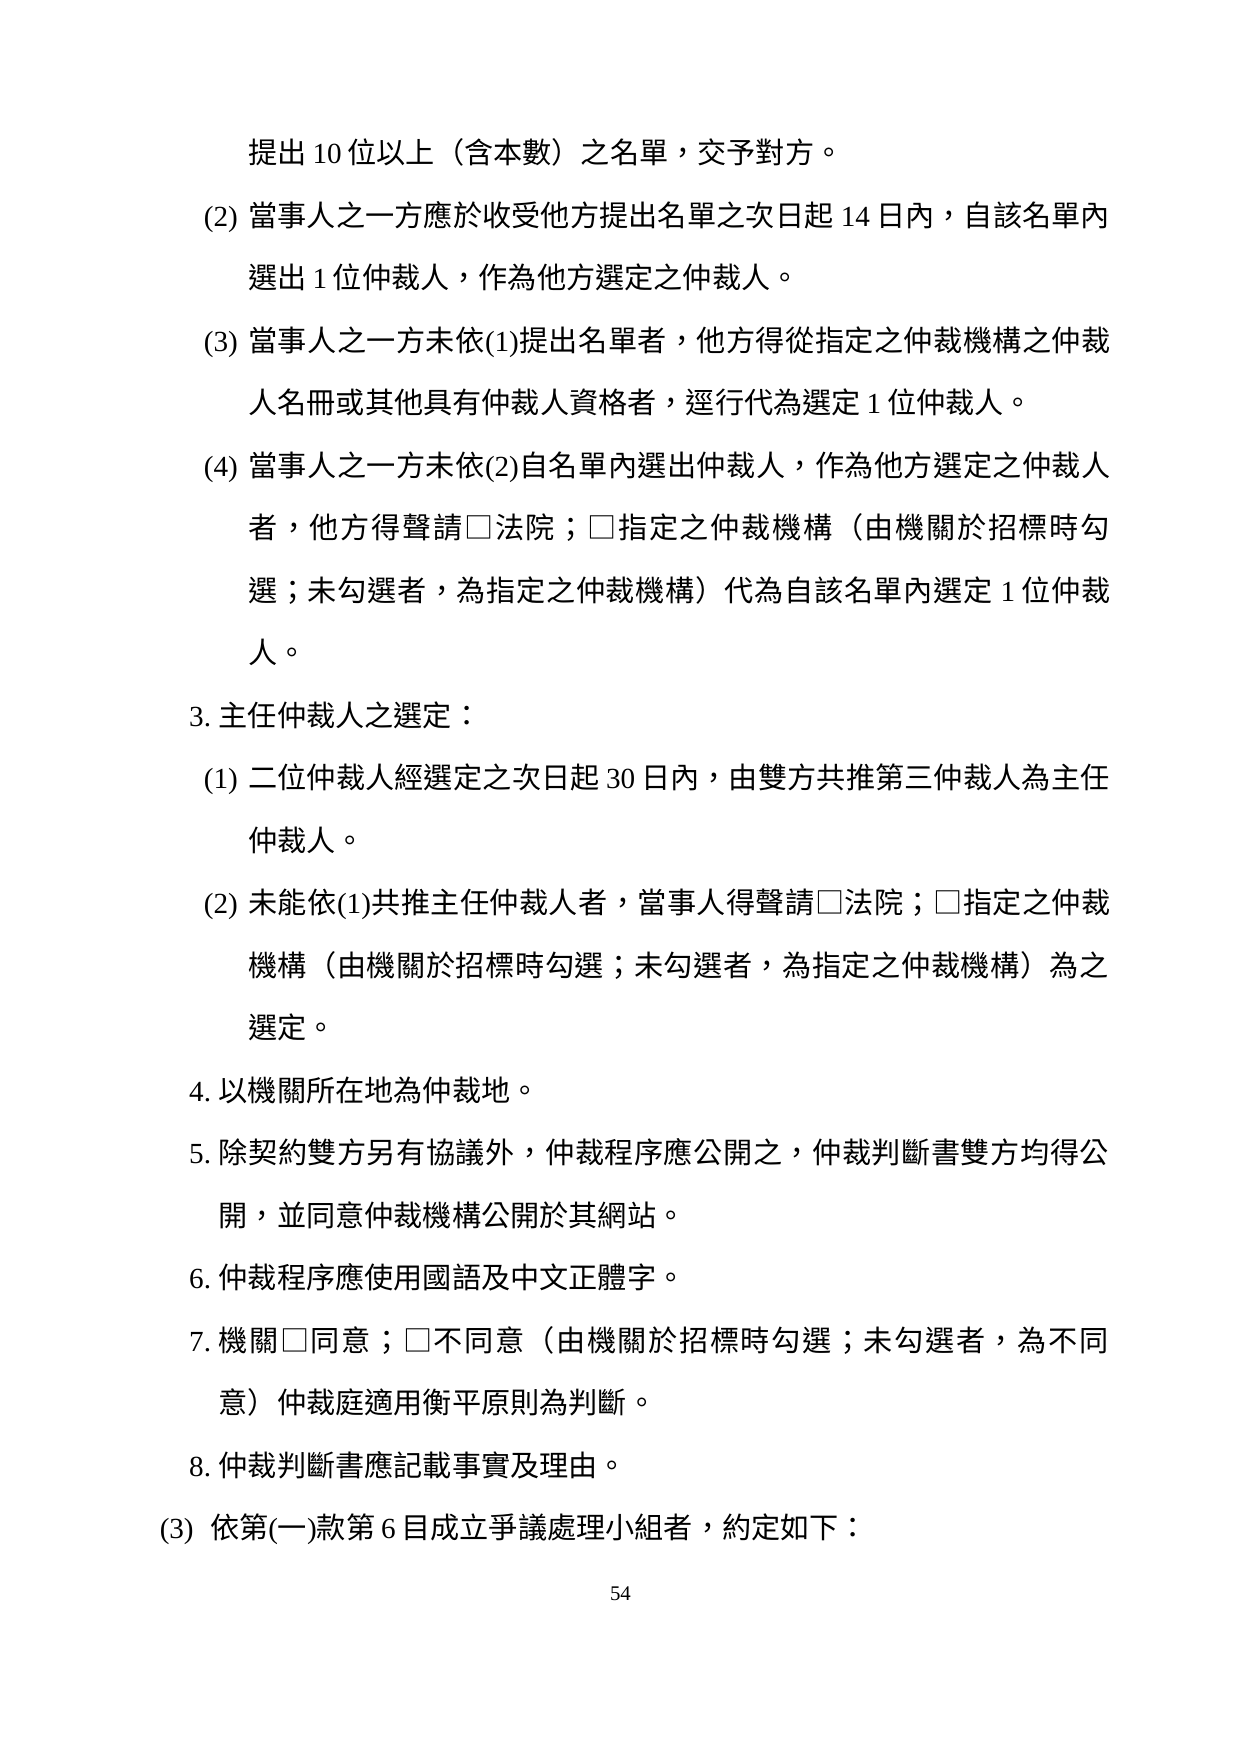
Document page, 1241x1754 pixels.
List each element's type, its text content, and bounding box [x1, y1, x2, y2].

list 以機關所在地為仲裁地。 [189, 1047, 1110, 1109]
list 主任仲裁人之選定： [189, 672, 1110, 734]
list 機關□同意；□不同意（由機關於招標時勾選；未勾選者，為不同意）仲裁庭適用衡平原則為判斷。 [189, 1297, 1110, 1422]
list 依第(一)款第6目成立爭議處理小組者，約定如下： [159, 1484, 1110, 1547]
list 仲裁判斷書應記載事實及理由。 [189, 1422, 1110, 1484]
list 提出10位以上（含本數）之名單，交予對方。 [204, 109, 1110, 172]
list 當事人之一方未依(1)提出名單者，他方得從指定之仲裁機構之仲裁人名冊或其他具有仲裁人資格者，逕行代為選定1位仲裁人。 [204, 297, 1110, 422]
list 除契約雙方另有協議外，仲裁程序應公開之，仲裁判斷書雙方均得公開，並同意仲裁機構公開於其網站。 [189, 1109, 1110, 1234]
list 二位仲裁人經選定之次日起30日內，由雙方共推第三仲裁人為主任仲裁人。 [204, 734, 1110, 859]
list 當事人之一方應於收受他方提出名單之次日起14日內，自該名單內選出1位仲裁人，作為他方選定之仲裁人。 [204, 172, 1110, 297]
list 仲裁程序應使用國語及中文正體字。 [189, 1234, 1110, 1297]
list 未能依(1)共推主任仲裁人者，當事人得聲請□法院；□指定之仲裁機構（由機關於招標時勾選；未勾選者，為指定之仲裁機構）為之選定。 [204, 859, 1110, 1047]
list 當事人之一方未依(2)自名單內選出仲裁人，作為他方選定之仲裁人者，他方得聲請□法院；□指定之仲裁機構（由機關於招標時勾選；未勾選者，為指定之仲裁機構）代為自該名單內選定1位仲裁人。 [204, 422, 1110, 672]
